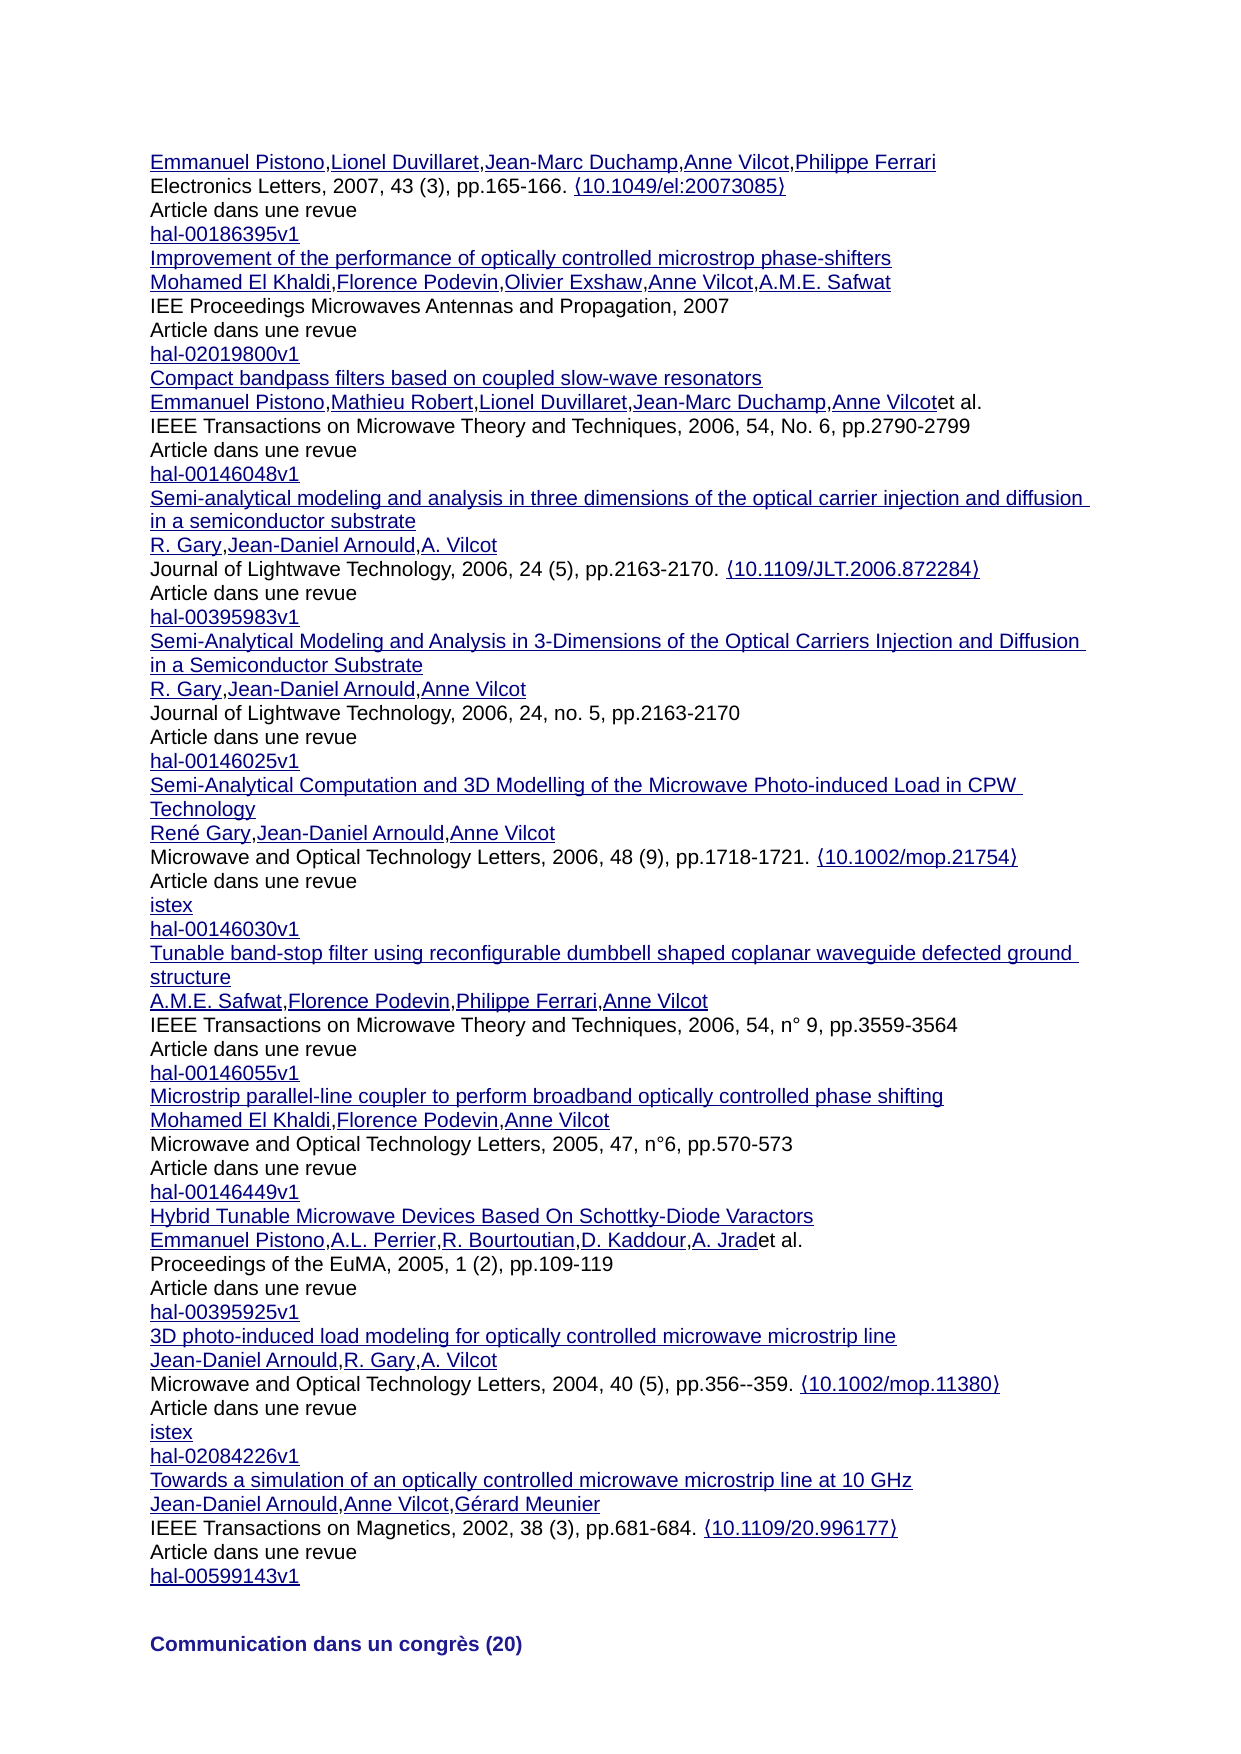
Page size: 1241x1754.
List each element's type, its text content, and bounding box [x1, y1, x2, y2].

table_cell Improvement of the performance of optically controlled microstrop phase-shifters Mohamed El Khaldi,Florence Podevin,Olivier Exshaw,Anne Vilcot,A.M.E. Safwat IEE Proceedings Microwaves Antennas and Propagation, 2007 Article dans une revue hal-02019800v1 [150, 246, 1090, 366]
table_cell Semi-analytical modeling and analysis in three dimensions of the optical carrier injection and diffusion [150, 485, 1090, 506]
table_cell 3D photo-induced load modeling for optically controlled microwave microstrip line Jean-Daniel Arnould,R. Gary,A. Vilcot Microwave and Optical Technology Letters, 2004, 40 (5), pp.356--359. ⟨10.1002/mop.11380⟩ Article dans une revue istex hal-02084226v1 [150, 1324, 1090, 1468]
table_cell Compact bandpass filters based on coupled slow-wave resonators Emmanuel Pistono,Mathieu Robert,Lionel Duvillaret,Jean-Marc Duchamp,Anne Vilcotet al. IEEE Transactions on Microwave Theory and Techniques, 2006, 54, No. 6, pp.2790-2799 Article dans une revue hal-00146048v1 [150, 366, 1090, 485]
table_cell Semi-Analytical Modeling and Analysis in 3-Dimensions of the Optical Carriers Injection and Diffusion in a Semiconductor Substrate R. Gary,Jean-Daniel Arnould,Anne Vilcot Journal of Lightwave Technology, 2006, 24, no. 5, pp.2163-2170 Article dans une revue hal-00146025v1 [150, 629, 1090, 773]
table_cell Emmanuel Pistono,Lionel Duvillaret,Jean-Marc Duchamp,Anne Vilcot,Philippe Ferrari Electronics Letters, 2007, 43 (3), pp.165-166. ⟨10.1049/el:20073085⟩ Article dans une revue hal-00186395v1 [150, 150, 1090, 246]
table_cell in a semiconductor substrate R. Gary,Jean-Daniel Arnould,A. Vilcot Journal of Lightwave Technology, 2006, 24 (5), pp.2163-2170. ⟨10.1109/JLT.2006.872284⟩ Article dans une revue hal-00395983v1 [150, 507, 1090, 629]
table_cell Semi-Analytical Computation and 3D Modelling of the Microwave Photo-induced Load in CPW Technology René Gary,Jean-Daniel Arnould,Anne Vilcot Microwave and Optical Technology Letters, 2006, 48 (9), pp.1718-1721. ⟨10.1002/mop.21754⟩ Article dans une revue istex hal-00146030v1 [150, 773, 1090, 941]
table_cell Hybrid Tunable Microwave Devices Based On Schottky-Diode Varactors Emmanuel Pistono,A.L. Perrier,R. Bourtoutian,D. Kaddour,A. Jradet al. Proceedings of the EuMA, 2005, 1 (2), pp.109-119 Article dans une revue hal-00395925v1 [150, 1204, 1090, 1324]
table_cell Tunable band-stop filter using reconfigurable dumbbell shaped coplanar waveguide defected ground structure A.M.E. Safwat,Florence Podevin,Philippe Ferrari,Anne Vilcot IEEE Transactions on Microwave Theory and Techniques, 2006, 54, n° 9, pp.3559-3564 Article dans une revue hal-00146055v1 [150, 941, 1090, 1084]
table_cell Microstrip parallel-line coupler to perform broadband optically controlled phase shifting Mohamed El Khaldi,Florence Podevin,Anne Vilcot Microwave and Optical Technology Letters, 2005, 47, n°6, pp.570-573 Article dans une revue hal-00146449v1 [150, 1084, 1090, 1204]
subtitle Communication dans un congrès (20) [150, 1632, 1090, 1656]
table_cell Towards a simulation of an optically controlled microwave microstrip line at 10 GHz Jean-Daniel Arnould,Anne Vilcot,Gérard Meunier IEEE Transactions on Magnetics, 2002, 38 (3), pp.681-684. ⟨10.1109/20.996177⟩ Article dans une revue hal-00599143v1 [150, 1468, 1090, 1587]
